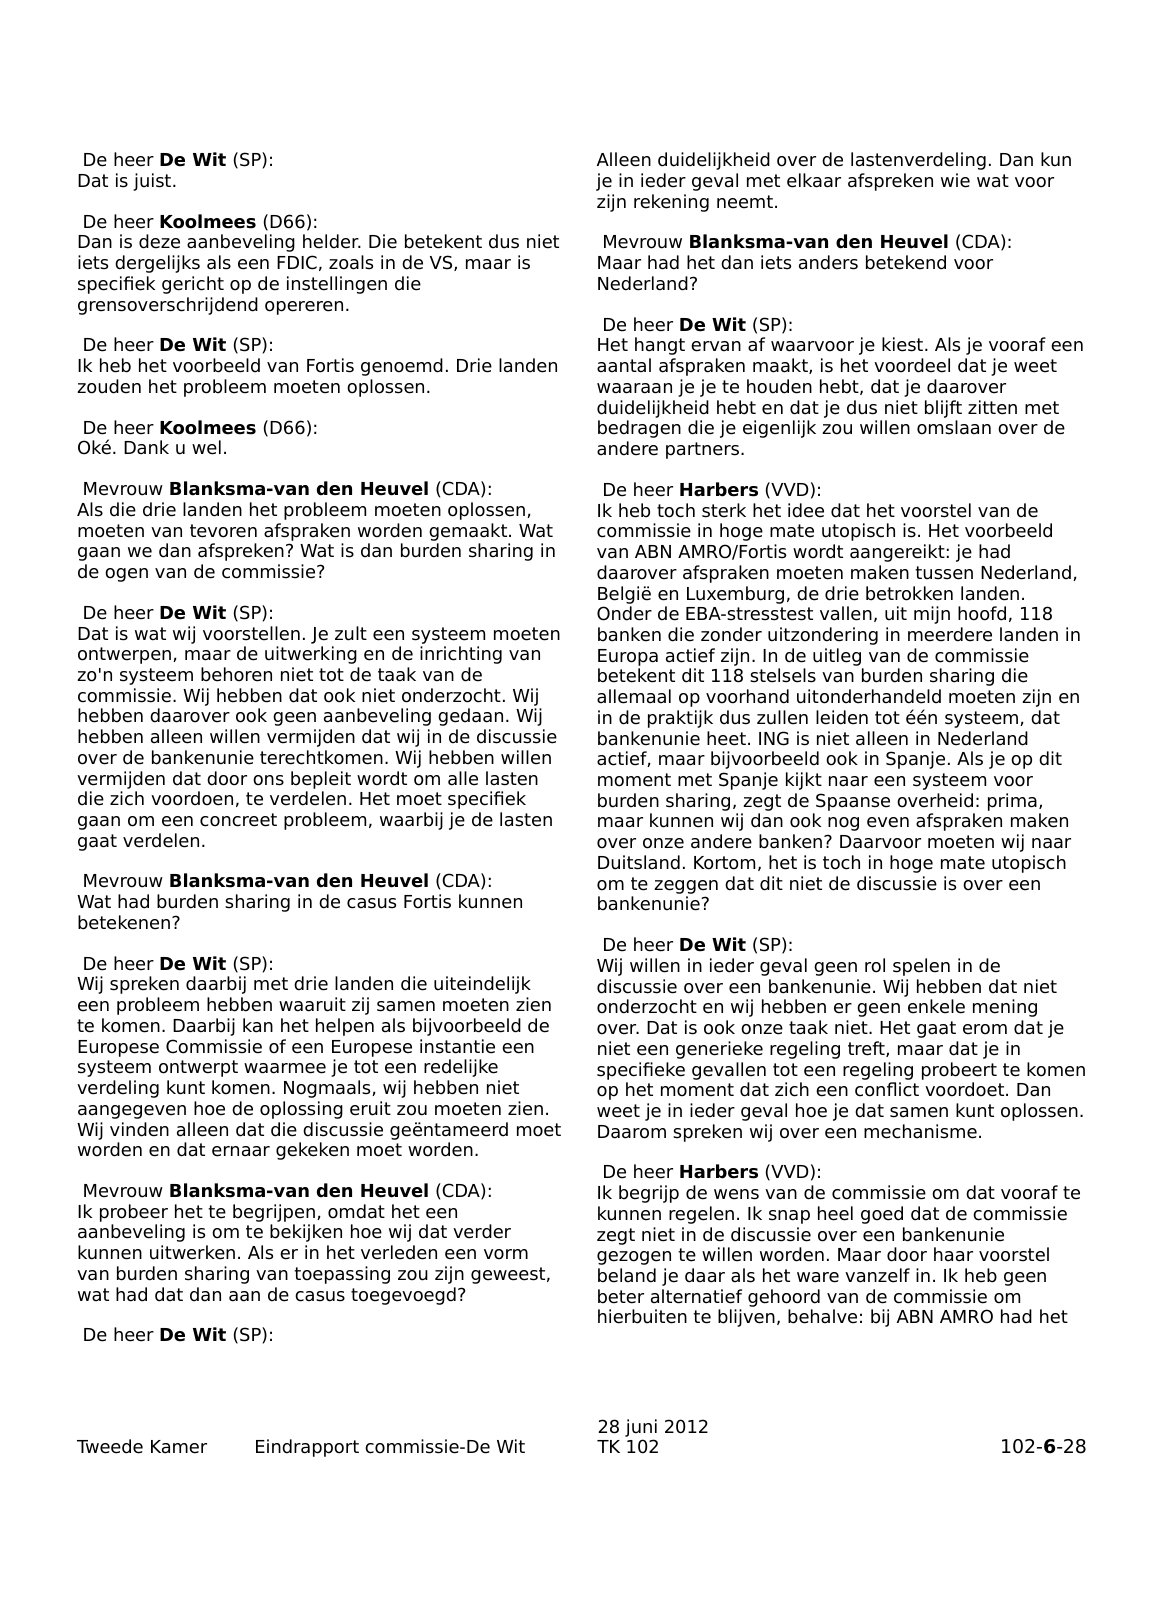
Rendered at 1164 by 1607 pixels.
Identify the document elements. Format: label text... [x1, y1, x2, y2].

text De heer De Wit (SP): [77, 335, 567, 356]
text Oké. Dank u wel. [77, 438, 567, 459]
text Wij willen in ieder geval geen rol spelen in de discussie over een bankenunie. Wij hebben dat niet onderzocht en wij hebben er geen enkele mening over. Dat is ook onze taak niet. Het gaat erom dat je niet een generieke regeling treft, maar dat je in specifieke gevallen tot een regeling probeert te komen op het moment dat zich een conflict voordoet. Dan weet je in ieder geval hoe je dat samen kunt oplossen. Daarom spreken wij over een mechanisme. [596, 956, 1087, 1142]
text De heer Koolmees (D66): [77, 417, 567, 438]
text Het hangt ervan af waarvoor je kiest. Als je vooraf een aantal afspraken maakt, is het voordeel dat je weet waaraan je je te houden hebt, dat je daarover duidelijkheid hebt en dat je dus niet blijft zitten met bedragen die je eigenlijk zou willen omslaan over de andere partners. [596, 335, 1087, 460]
text Ik probeer het te begrijpen, omdat het een aanbeveling is om te bekijken hoe wij dat verder kunnen uitwerken. Als er in het verleden een vorm van burden sharing van toepassing zou zijn geweest, wat had dat dan aan de casus toegevoegd? [77, 1202, 567, 1305]
text De heer Koolmees (D66): [77, 212, 567, 232]
text De heer De Wit (SP): [77, 603, 567, 623]
text Wat had burden sharing in de casus Fortis kunnen betekenen? [77, 892, 567, 933]
text Dat is wat wij voorstellen. Je zult een systeem moeten ontwerpen, maar de uitwerking en de inrichting van zo'n systeem behoren niet tot de taak van de commissie. Wij hebben dat ook niet onderzocht. Wij hebben daarover ook geen aanbeveling gedaan. Wij hebben alleen willen vermijden dat wij in de discussie over de bankenunie terechtkomen. Wij hebben willen vermijden dat door ons bepleit wordt om alle lasten die zich voordoen, te verdelen. Het moet specifiek gaan om een concreet probleem, waarbij je de lasten gaat verdelen. [77, 623, 567, 851]
text Mevrouw Blanksma-van den Heuvel (CDA): [77, 871, 567, 892]
text De heer De Wit (SP): [596, 935, 1087, 956]
text Alleen duidelijkheid over de lastenverdeling. Dan kun je in ieder geval met elkaar afspreken wie wat voor zijn rekening neemt. [596, 150, 1087, 212]
text Mevrouw Blanksma-van den Heuvel (CDA): [77, 479, 567, 500]
text De heer Harbers (VVD): [596, 480, 1087, 500]
text Maar had het dan iets anders betekend voor Nederland? [596, 253, 1087, 294]
text Dat is juist. [77, 171, 567, 192]
text Als die drie landen het probleem moeten oplossen, moeten van tevoren afspraken worden gemaakt. Wat gaan we dan afspreken? Wat is dan burden sharing in de ogen van de commissie? [77, 500, 567, 583]
text De heer De Wit (SP): [77, 1325, 567, 1346]
text De heer Harbers (VVD): [596, 1162, 1087, 1183]
text Mevrouw Blanksma-van den Heuvel (CDA): [596, 232, 1087, 253]
text Mevrouw Blanksma-van den Heuvel (CDA): [77, 1181, 567, 1202]
text Ik heb het voorbeeld van Fortis genoemd. Drie landen zouden het probleem moeten oplossen. [77, 356, 567, 397]
text De heer De Wit (SP): [77, 953, 567, 974]
text De heer De Wit (SP): [596, 314, 1087, 335]
text Wij spreken daarbij met drie landen die uiteindelijk een probleem hebben waaruit zij samen moeten zien te komen. Daarbij kan het helpen als bijvoorbeeld de Europese Commissie of een Europese instantie een systeem ontwerpt waarmee je tot een redelijke verdeling kunt komen. Nogmaals, wij hebben niet aangegeven hoe de oplossing eruit zou moeten zien. Wij vinden alleen dat die discussie geëntameerd moet worden en dat ernaar gekeken moet worden. [77, 974, 567, 1161]
text De heer De Wit (SP): [77, 150, 567, 171]
text Dan is deze aanbeveling helder. Die betekent dus niet iets dergelijks als een FDIC, zoals in de VS, maar is specifiek gericht op de instellingen die grensoverschrijdend opereren. [77, 232, 567, 315]
text Ik begrijp de wens van de commissie om dat vooraf te kunnen regelen. Ik snap heel goed dat de commissie zegt niet in de discussie over een bankenunie gezogen te willen worden. Maar door haar voorstel beland je daar als het ware vanzelf in. Ik heb geen beter alternatief gehoord van de commissie om hierbuiten te blijven, behalve: bij ABN AMRO had het [596, 1183, 1087, 1328]
text Ik heb toch sterk het idee dat het voorstel van de commissie in hoge mate utopisch is. Het voorbeeld van ABN AMRO/Fortis wordt aangereikt: je had daarover afspraken moeten maken tussen Nederland, België en Luxemburg, de drie betrokken landen. Onder de EBA-stresstest vallen, uit mijn hoofd, 118 banken die zonder uitzondering in meerdere landen in Europa actief zijn. In de uitleg van de commissie betekent dit 118 stelsels van burden sharing die allemaal op voorhand uitonderhandeld moeten zijn en in de praktijk dus zullen leiden tot één systeem, dat bankenunie heet. ING is niet alleen in Nederland actief, maar bijvoorbeeld ook in Spanje. Als je op dit moment met Spanje kijkt naar een systeem voor burden sharing, zegt de Spaanse overheid: prima, maar kunnen wij dan ook nog even afspraken maken over onze andere banken? Daarvoor moeten wij naar Duitsland. Kortom, het is toch in hoge mate utopisch om te zeggen dat dit niet de discussie is over een bankenunie? [596, 500, 1087, 915]
